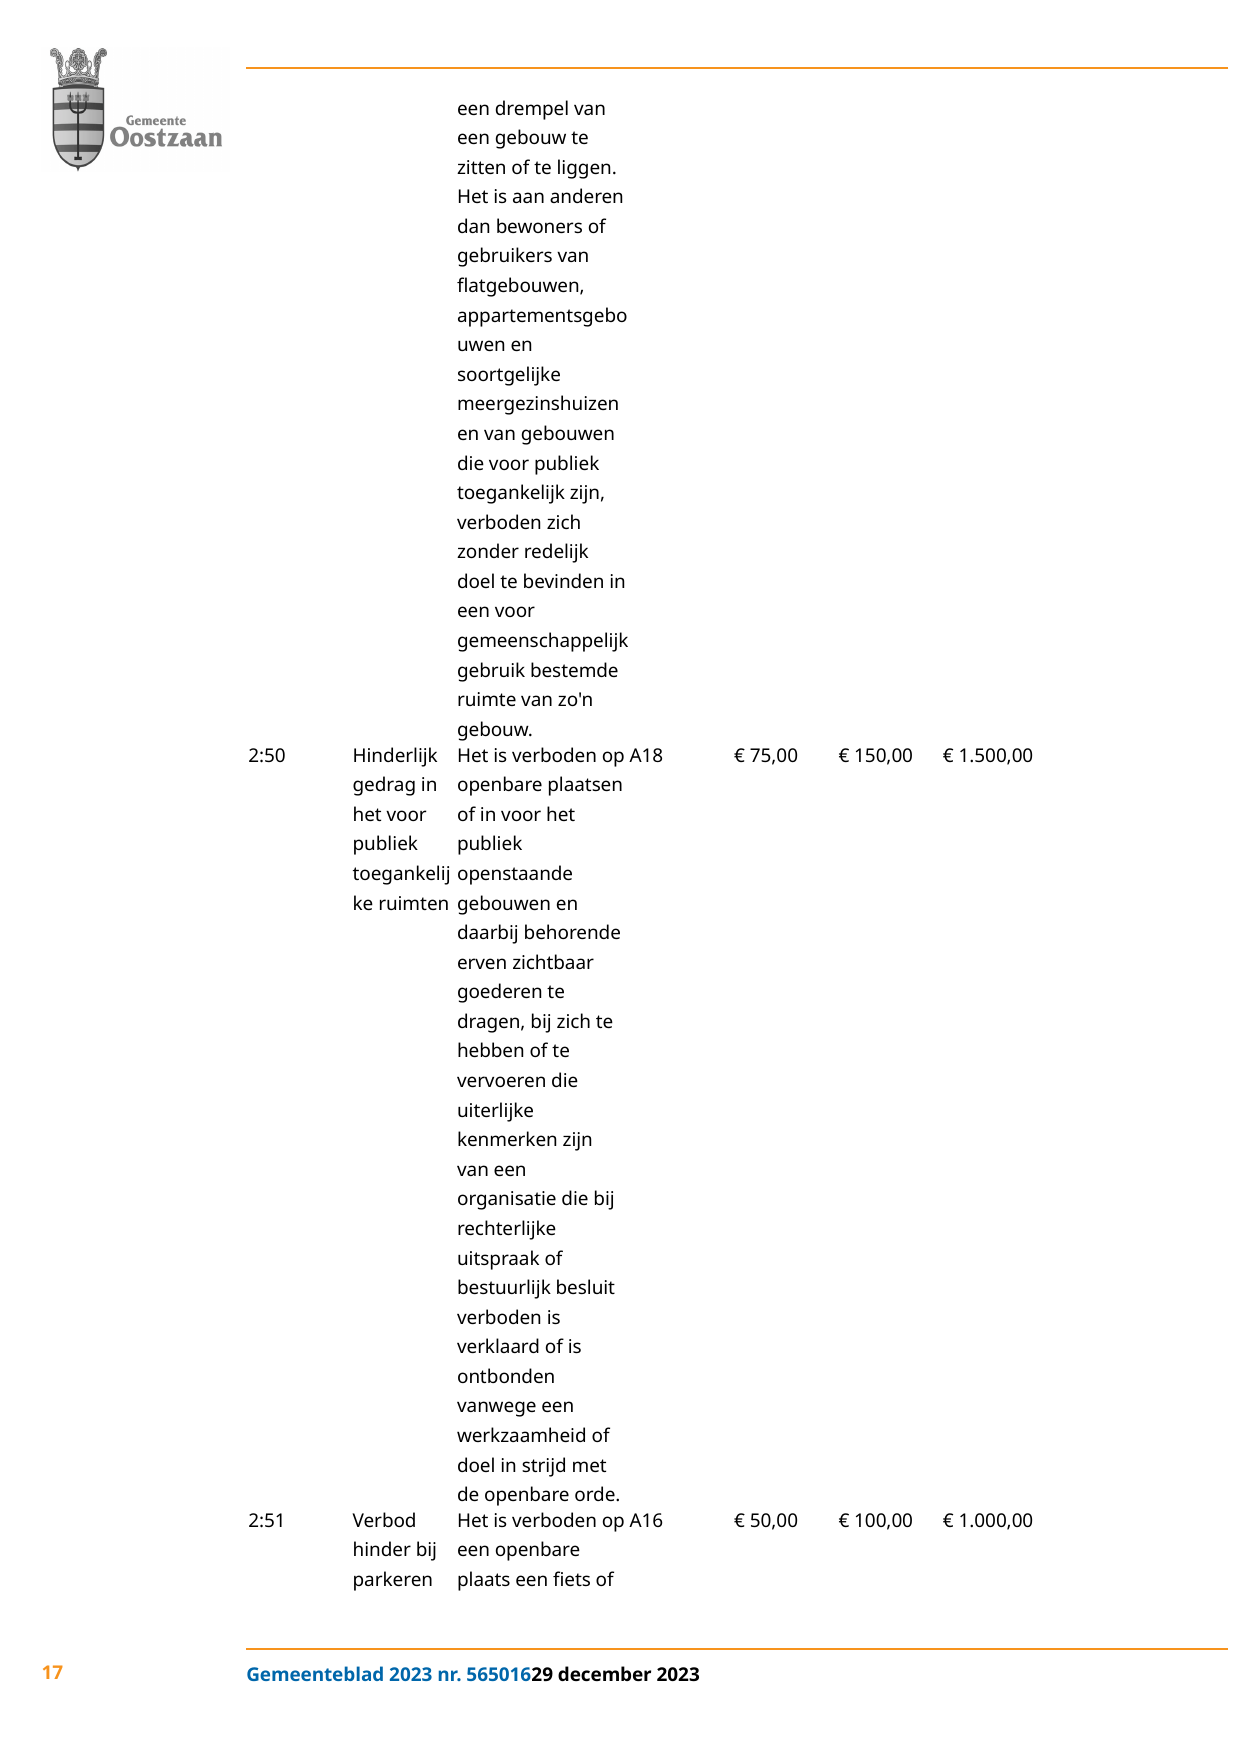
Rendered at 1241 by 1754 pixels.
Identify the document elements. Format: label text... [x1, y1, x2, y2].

table_cell Het is verboden op een openbare plaats een fiets of [457, 1507, 629, 1592]
table_cell [248, 95, 352, 742]
table_cell [943, 95, 1152, 742]
table_cell € 1.000,00 [943, 1507, 1152, 1592]
picture [41, 47, 231, 172]
table_cell € 75,00 [734, 742, 838, 1507]
table_cell Verbod hinder bij parkeren [353, 1507, 457, 1592]
table_cell € 1.500,00 [943, 742, 1152, 1507]
table_cell A16 [629, 1507, 734, 1592]
table_cell 2:51 [248, 1507, 352, 1592]
table_cell [353, 95, 457, 742]
table_cell Het is verboden op openbare plaatsen of in voor het publiek openstaande gebouwen en daarbij behorende erven zichtbaar goederen te dragen, bij zich te hebben of te vervoeren die uiterlijke kenmerken zijn van een organisatie die bij rechterlijke uitspraak of bestuurlijk besluit verboden is verklaard of is ontbonden vanwege een werkzaamheid of doel in strijd met de openbare orde. [457, 742, 629, 1507]
table_cell [629, 95, 734, 742]
table_cell € 50,00 [734, 1507, 838, 1592]
table_cell A18 [629, 742, 734, 1507]
table_cell Hinderlijk gedrag in het voor publiek toegankelijke ruimten [353, 742, 457, 1507]
table_cell [734, 95, 838, 742]
table_cell € 150,00 [838, 742, 943, 1507]
table_cell 2:50 [248, 742, 352, 1507]
table_cell € 100,00 [838, 1507, 943, 1592]
table_cell een drempel van een gebouw te zitten of te liggen. Het is aan anderen dan bewoners of gebruikers van flatgebouwen, appartementsgebouwen en soortgelijke meergezinshuizen en van gebouwen die voor publiek toegankelijk zijn, verboden zich zonder redelijk doel te bevinden in een voor gemeenschappelijk gebruik bestemde ruimte van zo'n gebouw. [457, 95, 629, 742]
table_cell [838, 95, 943, 742]
